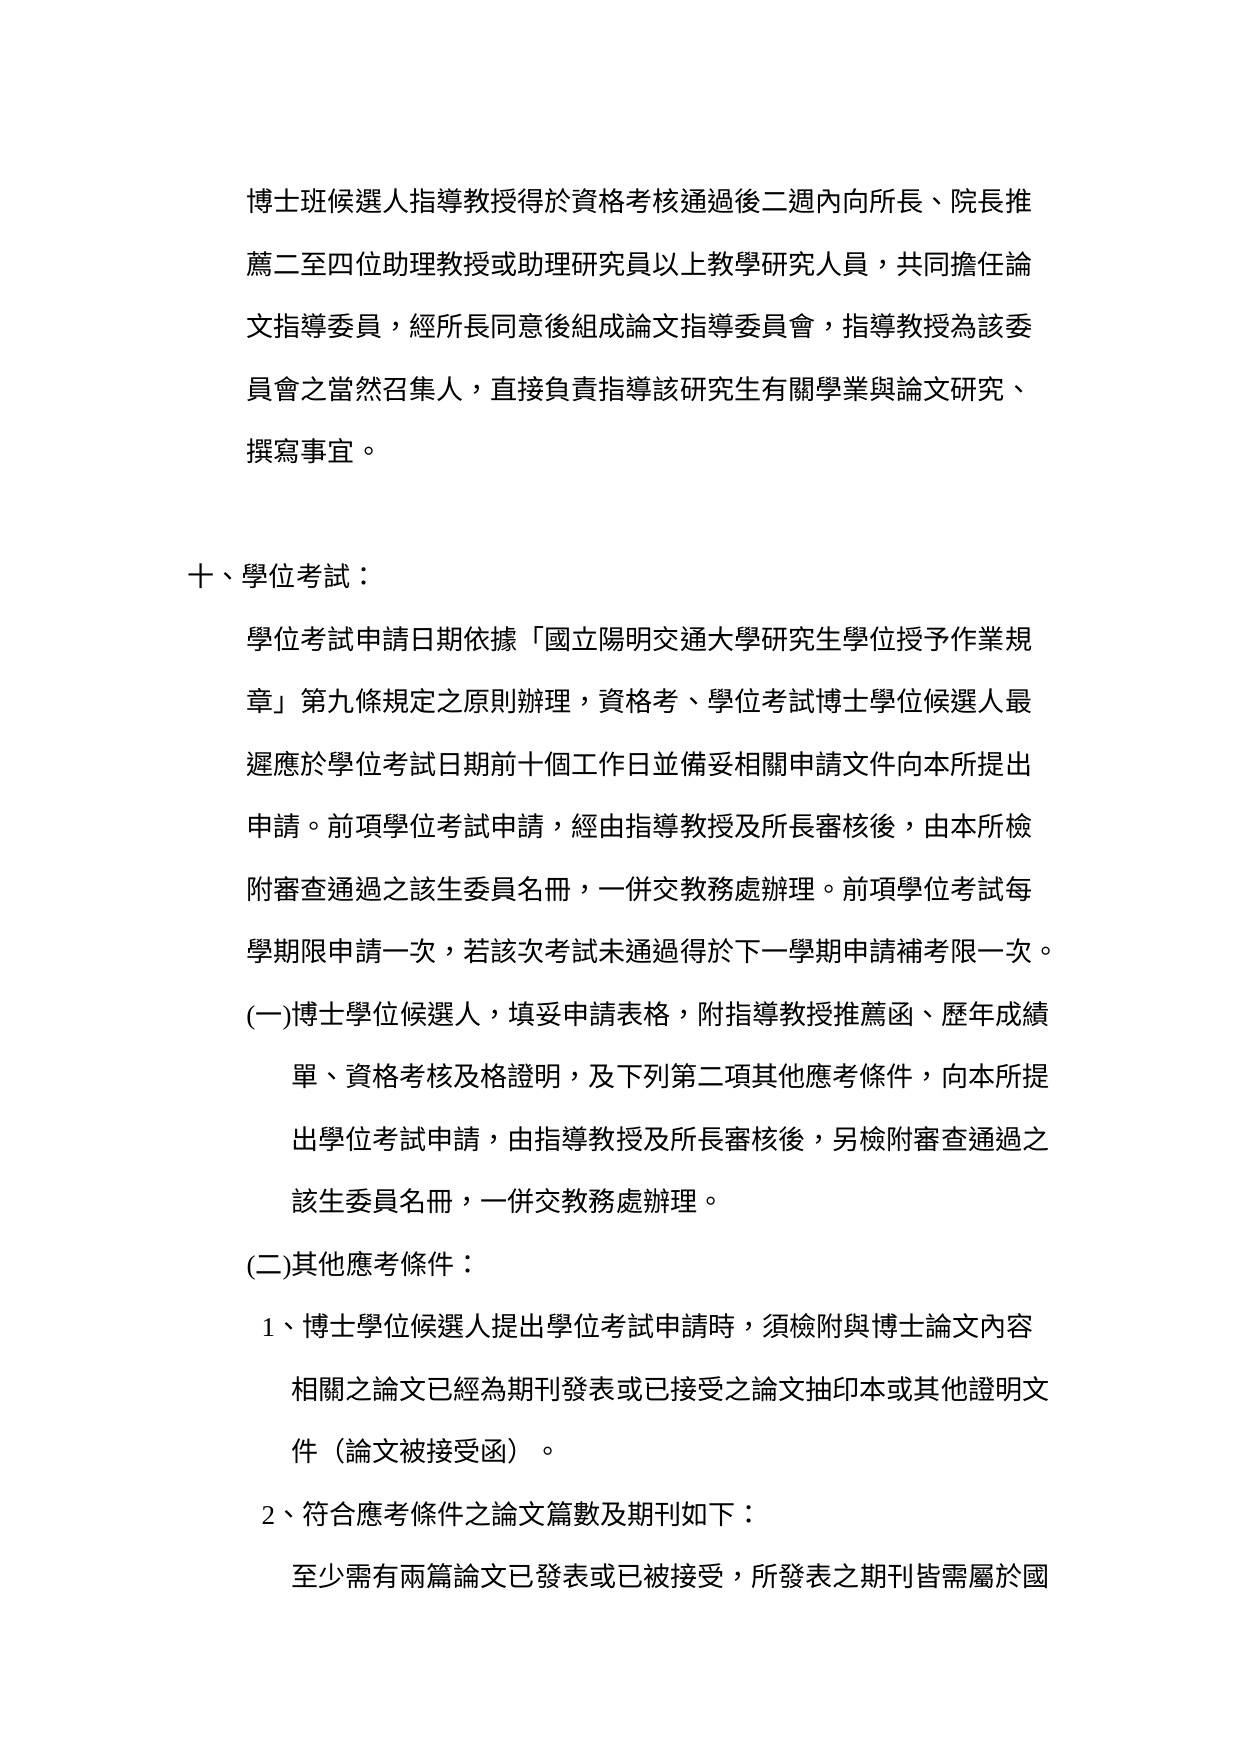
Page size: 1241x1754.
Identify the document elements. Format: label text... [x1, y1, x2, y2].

text 學位考試申請日期依據「國立陽明交通大學研究生學位授予作業規章」第九條規定之原則辦理，資格考、學位考試博士學位候選人最遲應於學位考試日期前十個工作日並備妥相關申請文件向本所提出申請。前項學位考試申請，經由指導教授及所長審核後，由本所檢附審查通過之該生委員名冊，一併交教務處辦理。前項學位考試每學期限申請一次，若該次考試未通過得於下一學期申請補考限一次。 [246, 596, 1053, 971]
text 十、學位考試： [187, 533, 1053, 596]
text (一)博士學位候選人，填妥申請表格，附指導教授推薦函、歷年成績單、資格考核及格證明，及下列第二項其他應考條件，向本所提出學位考試申請，由指導教授及所長審核後，另檢附審查通過之該生委員名冊，一併交教務處辦理。 [246, 971, 1053, 1221]
text 博士班候選人指導教授得於資格考核通過後二週內向所長、院長推薦二至四位助理教授或助理研究員以上教學研究人員，共同擔任論文指導委員，經所長同意後組成論文指導委員會，指導教授為該委員會之當然召集人，直接負責指導該研究生有關學業與論文研究、撰寫事宜。 [246, 158, 1053, 471]
text 至少需有兩篇論文已發表或已被接受，所發表之期刊皆需屬於國 [291, 1533, 1053, 1596]
text 1、博士學位候選人提出學位考試申請時，須檢附與博士論文內容相關之論文已經為期刊發表或已接受之論文抽印本或其他證明文件（論文被接受函）。 [261, 1283, 1053, 1471]
text (二)其他應考條件： [232, 1221, 1053, 1283]
text 2、符合應考條件之論文篇數及期刊如下： [261, 1471, 1053, 1533]
